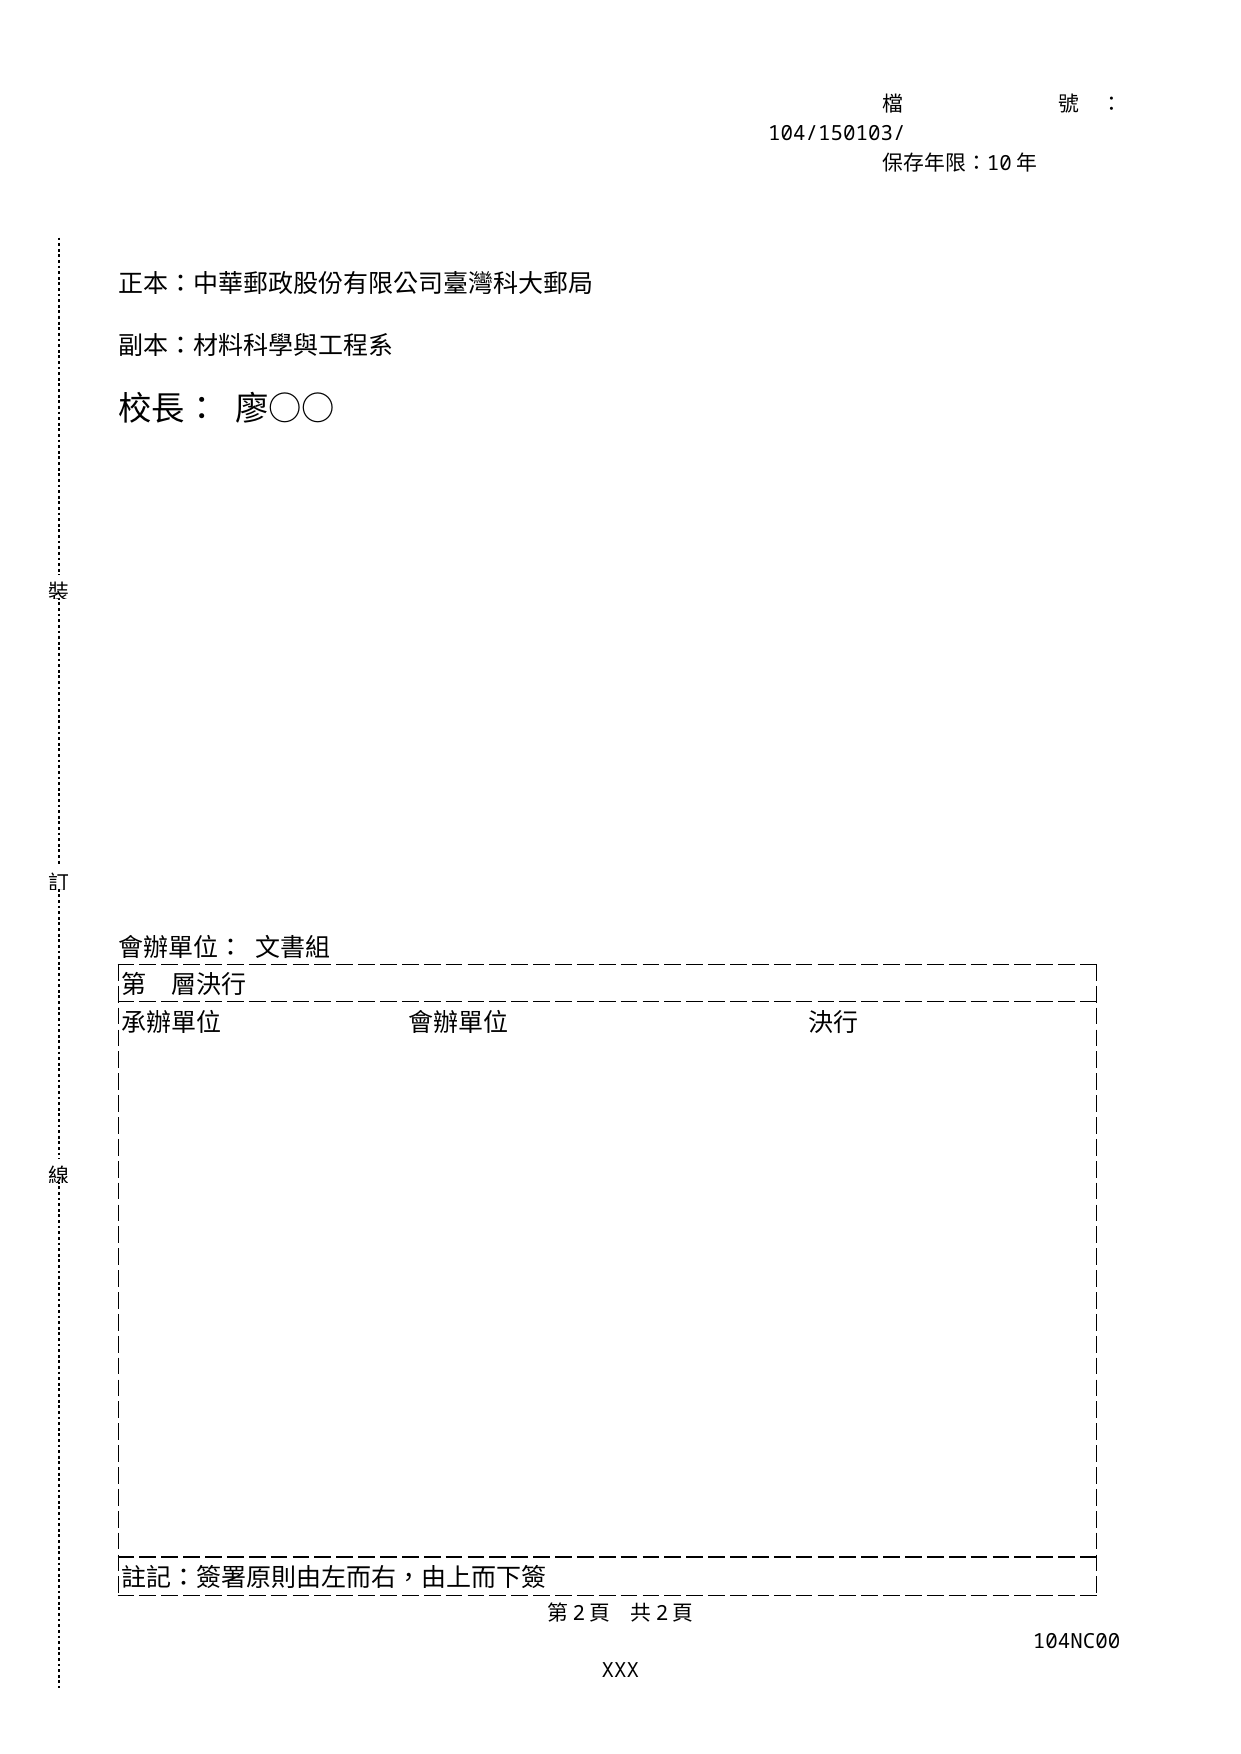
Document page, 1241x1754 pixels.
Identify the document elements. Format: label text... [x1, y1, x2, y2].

text 校長： 廖○○ [118, 364, 1122, 427]
text 正本：中華郵政股份有限公司臺灣科大郵局 [118, 239, 1122, 302]
text 副本：材料科學與工程系 [118, 302, 1122, 364]
